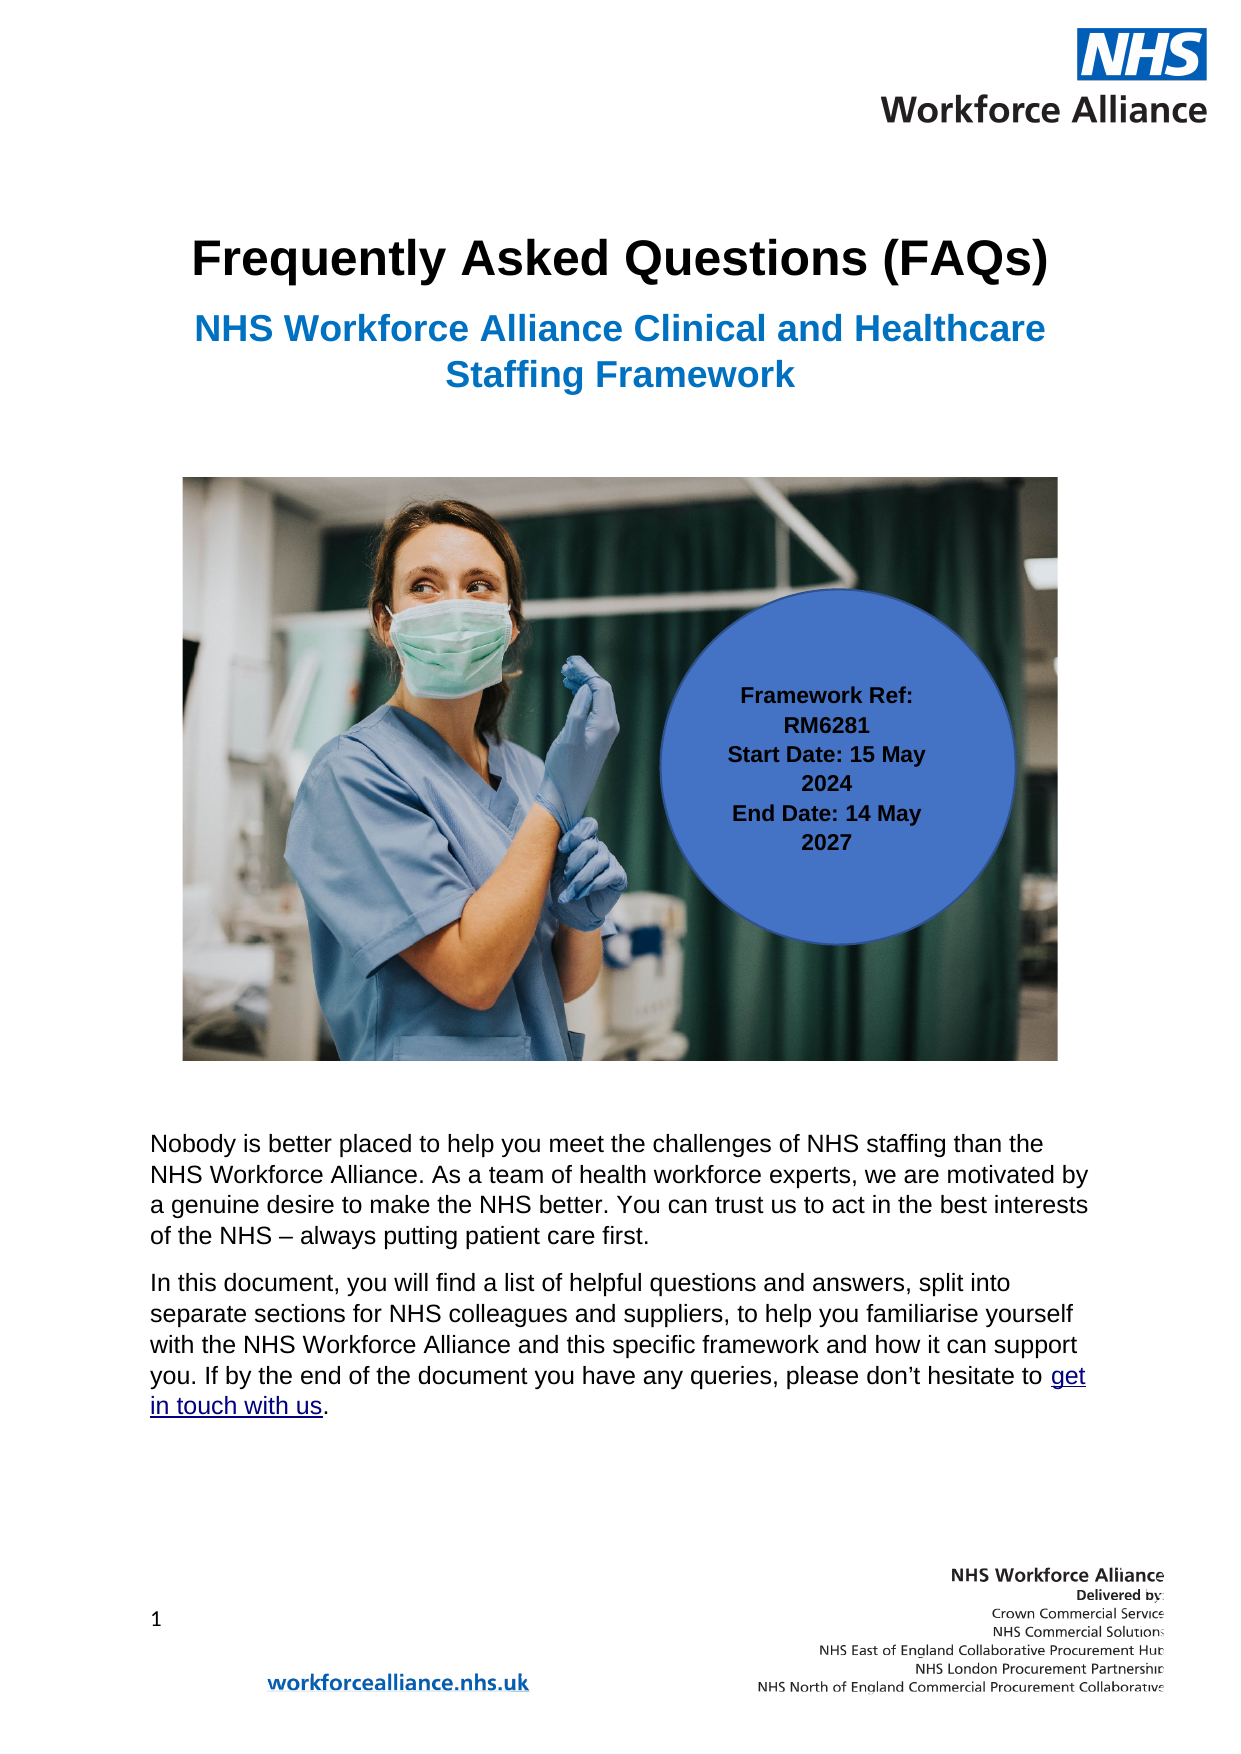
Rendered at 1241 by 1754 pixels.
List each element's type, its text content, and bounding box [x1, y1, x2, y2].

text NHS Workforce Alliance Clinical and Healthcare Staffing Framework [150, 306, 1090, 395]
text Nobody is better placed to help you meet the challenges of NHS staffing than the NHS Workforce Alliance. As a team of health workforce experts, we are motivated by a genuine desire to make the NHS better. You can trust us to act in the best interests of the NHS – always putting patient care first. [150, 1129, 1090, 1250]
text In this document, you will find a list of helpful questions and answers, split into separate sections for NHS colleagues and suppliers, to help you familiarise yourself with the NHS Workforce Alliance and this specific framework and how it can support you. If by the end of the document you have any queries, please don’t hesitate to get in touch with us. [150, 1268, 1090, 1420]
text Frequently Asked Questions (FAQs) [150, 228, 1090, 286]
